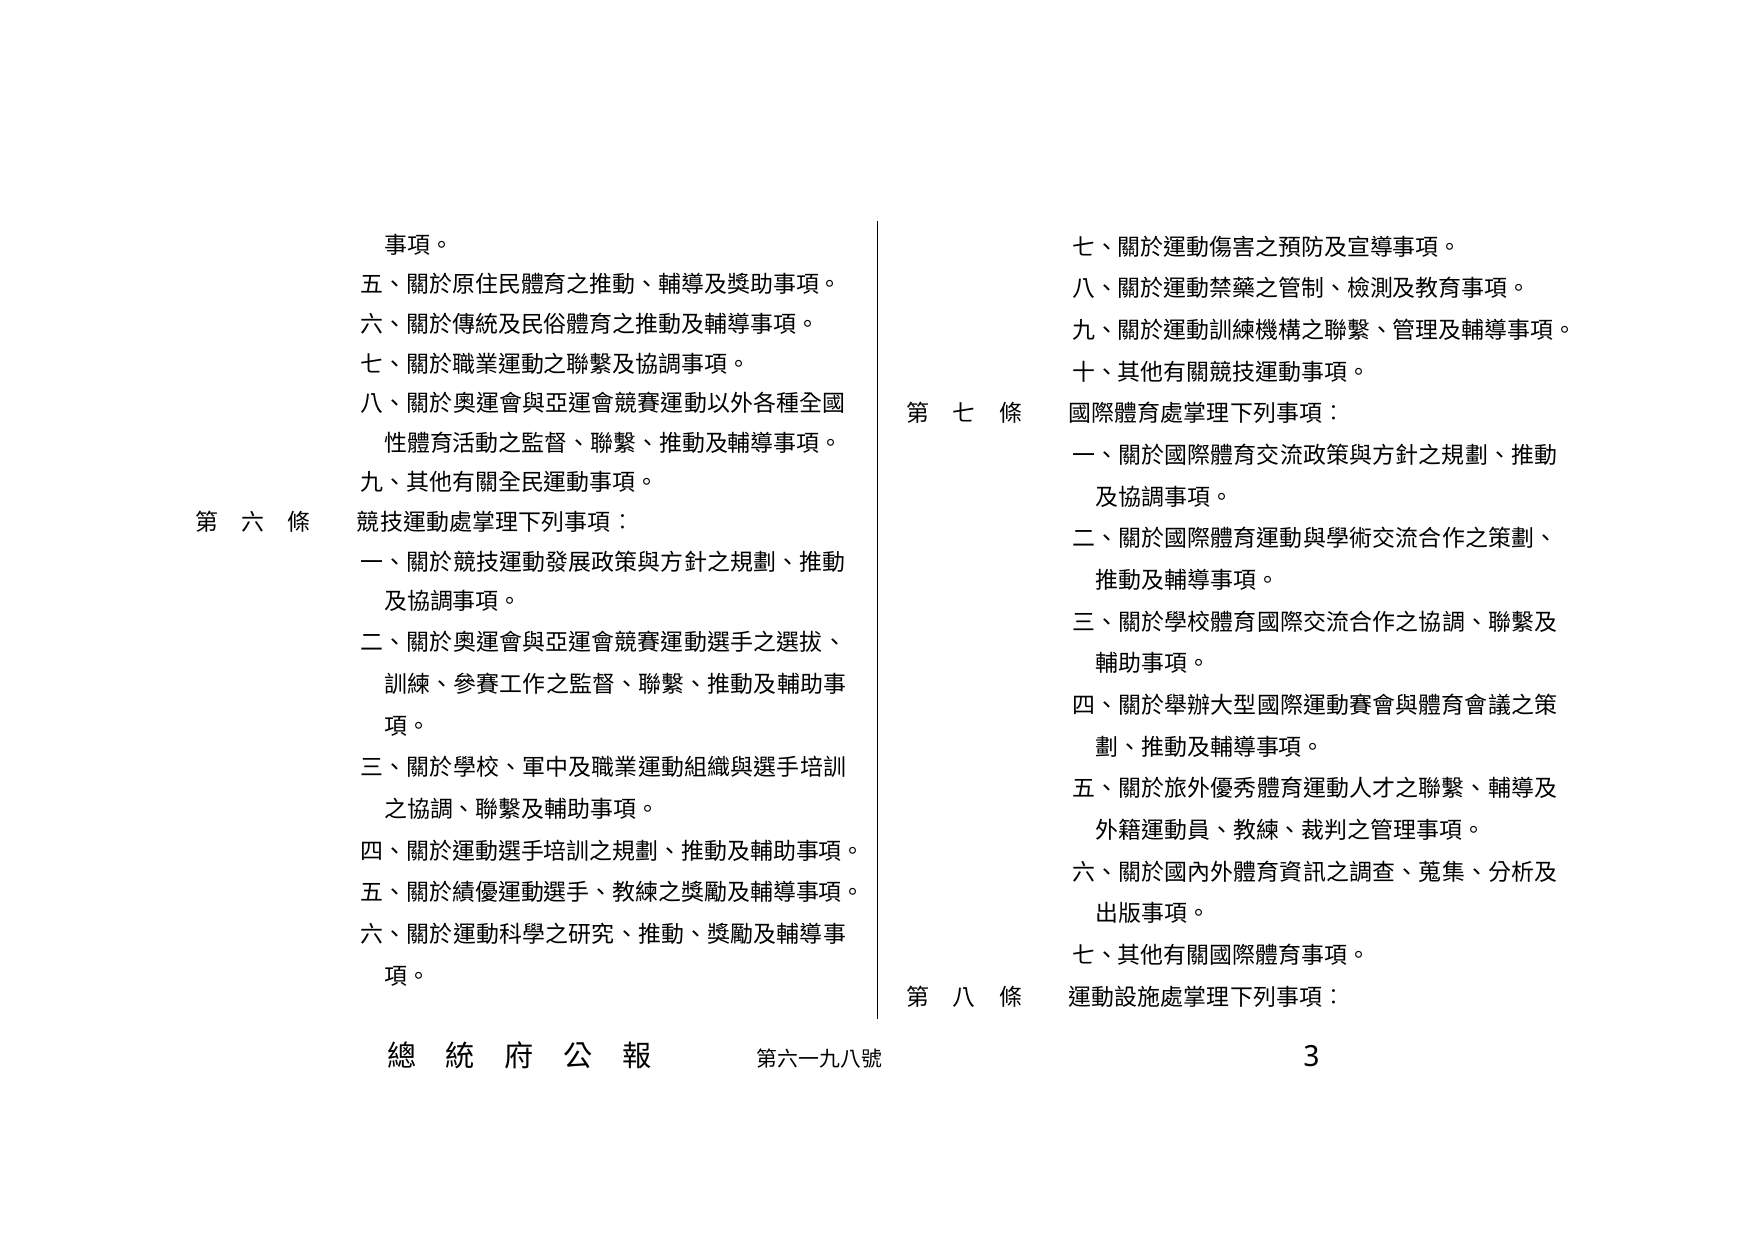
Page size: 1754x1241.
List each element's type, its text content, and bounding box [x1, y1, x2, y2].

text 事項。 [360, 222, 847, 261]
text 七、關於運動傷害之預防及宣導事項。 [1072, 222, 1559, 263]
text 七、關於職業運動之聯繫及協調事項。 [360, 340, 847, 380]
text 六、關於傳統及民俗體育之推動及輔導事項。 [360, 301, 847, 340]
text 第 八 條 運動設施處掌理下列事項︰ [906, 972, 1559, 1013]
text 一、關於國際體育交流政策與方針之規劃、推動及協調事項。 [1072, 430, 1559, 513]
text 五、關於原住民體育之推動、輔導及獎助事項。 [360, 261, 847, 301]
text 一、關於競技運動發展政策與方針之規劃、推動及協調事項。 [360, 538, 847, 617]
text 八、關於運動禁藥之管制、檢測及教育事項。 [1072, 263, 1559, 305]
text 七、其他有關國際體育事項。 [1072, 930, 1559, 972]
text 十、其他有關競技運動事項。 [1072, 347, 1559, 388]
text 第 七 條 國際體育處掌理下列事項︰ [906, 388, 1559, 430]
text 八、關於奧運會與亞運會競賽運動以外各種全國性體育活動之監督、聯繫、推動及輔導事項。 [360, 380, 847, 459]
text 六、關於運動科學之研究、推動、獎勵及輔導事項。 [360, 909, 847, 992]
text 五、關於旅外優秀體育運動人才之聯繫、輔導及外籍運動員、教練、裁判之管理事項。 [1072, 763, 1559, 847]
text 第 六 條 競技運動處掌理下列事項︰ [195, 499, 847, 538]
text 二、關於奧運會與亞運會競賽運動選手之選拔、訓練、參賽工作之監督、聯繫、推動及輔助事項。 [360, 617, 847, 742]
text 四、關於舉辦大型國際運動賽會與體育會議之策劃、推動及輔導事項。 [1072, 680, 1559, 763]
text 九、關於運動訓練機構之聯繫、管理及輔導事項。 [1072, 305, 1559, 347]
text 三、關於學校體育國際交流合作之協調、聯繫及輔助事項。 [1072, 597, 1559, 680]
text 六、關於國內外體育資訊之調查、蒐集、分析及出版事項。 [1072, 847, 1559, 930]
text 五、關於績優運動選手、教練之獎勵及輔導事項。 [360, 867, 847, 909]
text 二、關於國際體育運動與學術交流合作之策劃、推動及輔導事項。 [1072, 513, 1559, 597]
text 四、關於運動選手培訓之規劃、推動及輔助事項。 [360, 826, 847, 867]
text 九、其他有關全民運動事項。 [360, 459, 847, 499]
text 三、關於學校、軍中及職業運動組織與選手培訓之協調、聯繫及輔助事項。 [360, 742, 847, 826]
